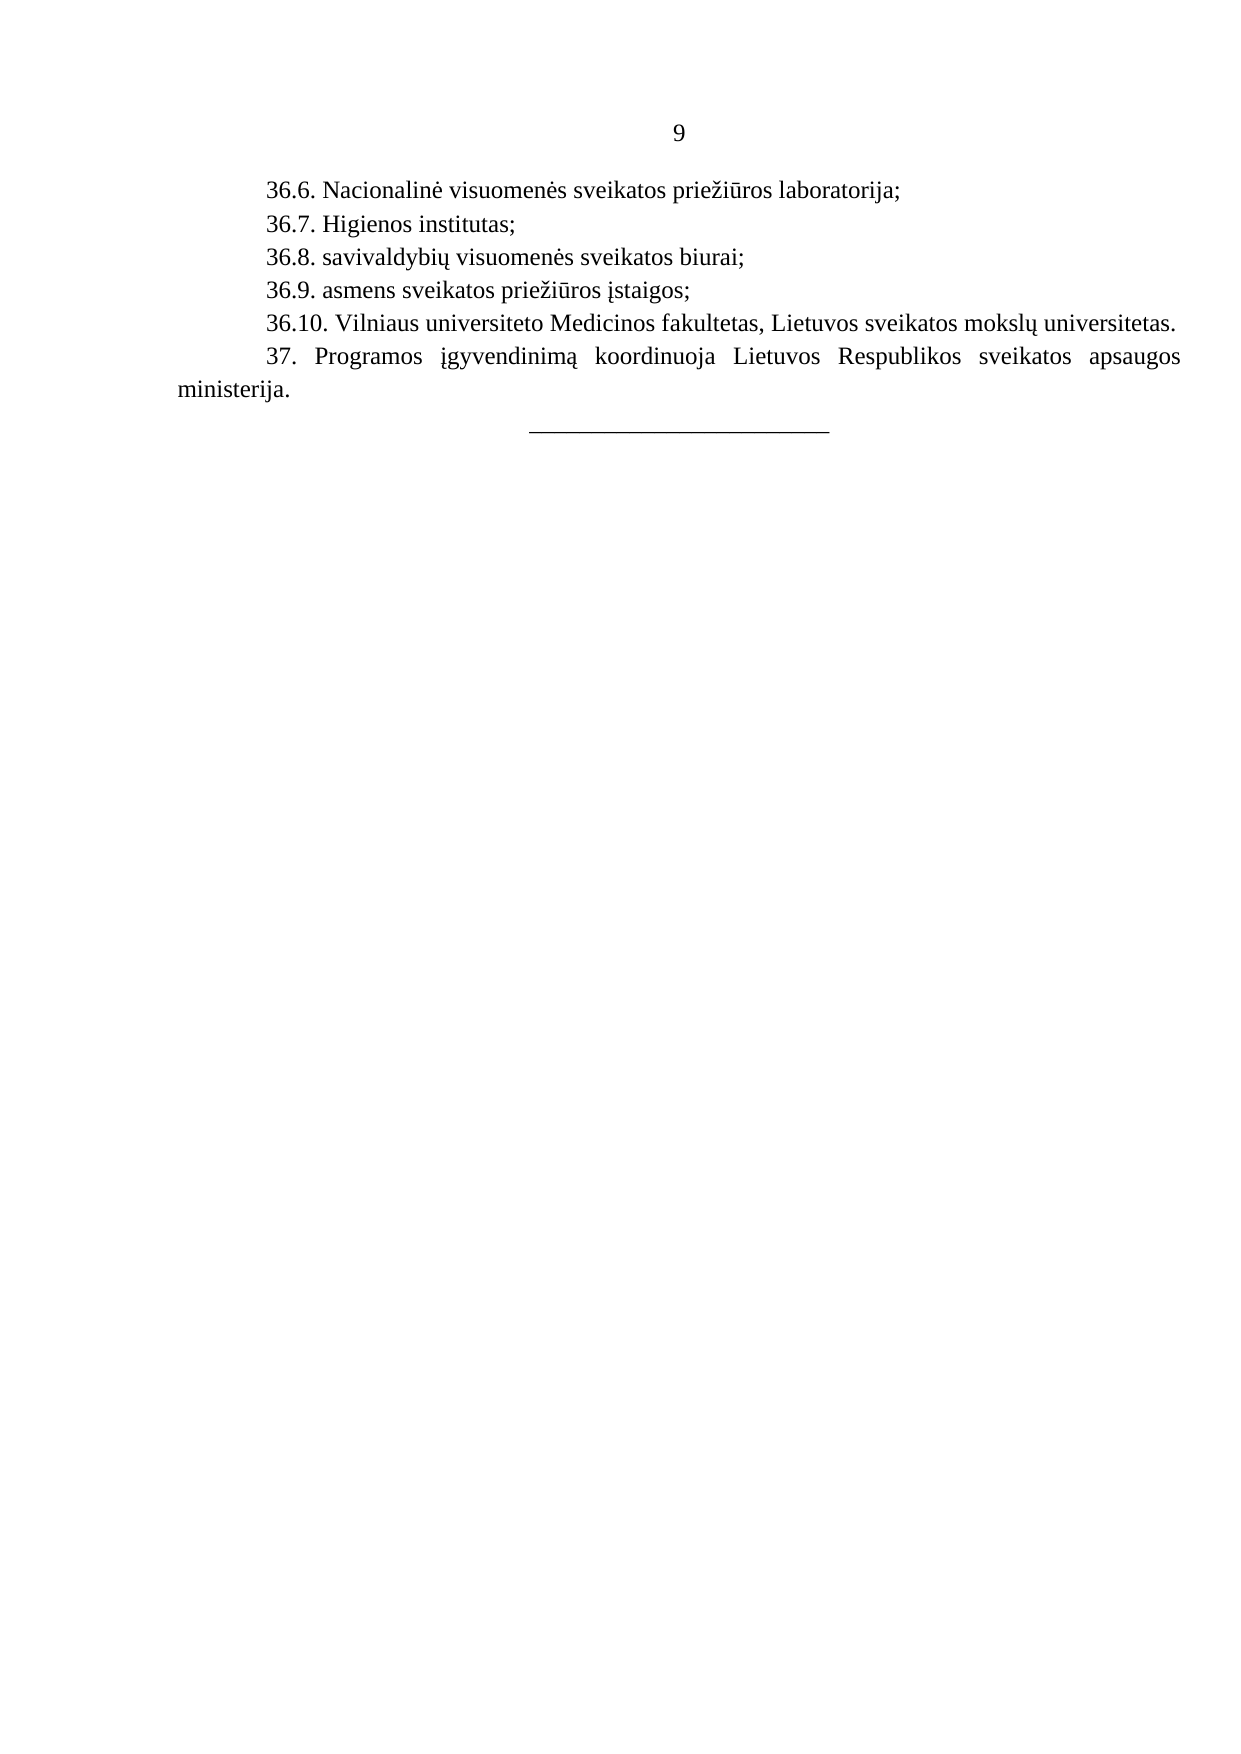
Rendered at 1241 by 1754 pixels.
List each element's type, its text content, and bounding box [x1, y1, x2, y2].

text 36.7. Higienos institutas; [177, 209, 1181, 237]
text 36.6. Nacionalinė visuomenės sveikatos priežiūros laboratorija; [177, 176, 1181, 204]
text 36.10. Vilniaus universiteto Medicinos fakultetas, Lietuvos sveikatos mokslų universitetas. [177, 308, 1181, 336]
text 37. Programos įgyvendinimą koordinuoja Lietuvos Respublikos sveikatos apsaugos ministerija. [177, 341, 1181, 402]
text 36.8. savivaldybių visuomenės sveikatos biurai; [177, 242, 1181, 270]
text 36.9. asmens sveikatos priežiūros įstaigos; [177, 275, 1181, 303]
text ________________________ [177, 407, 1181, 436]
